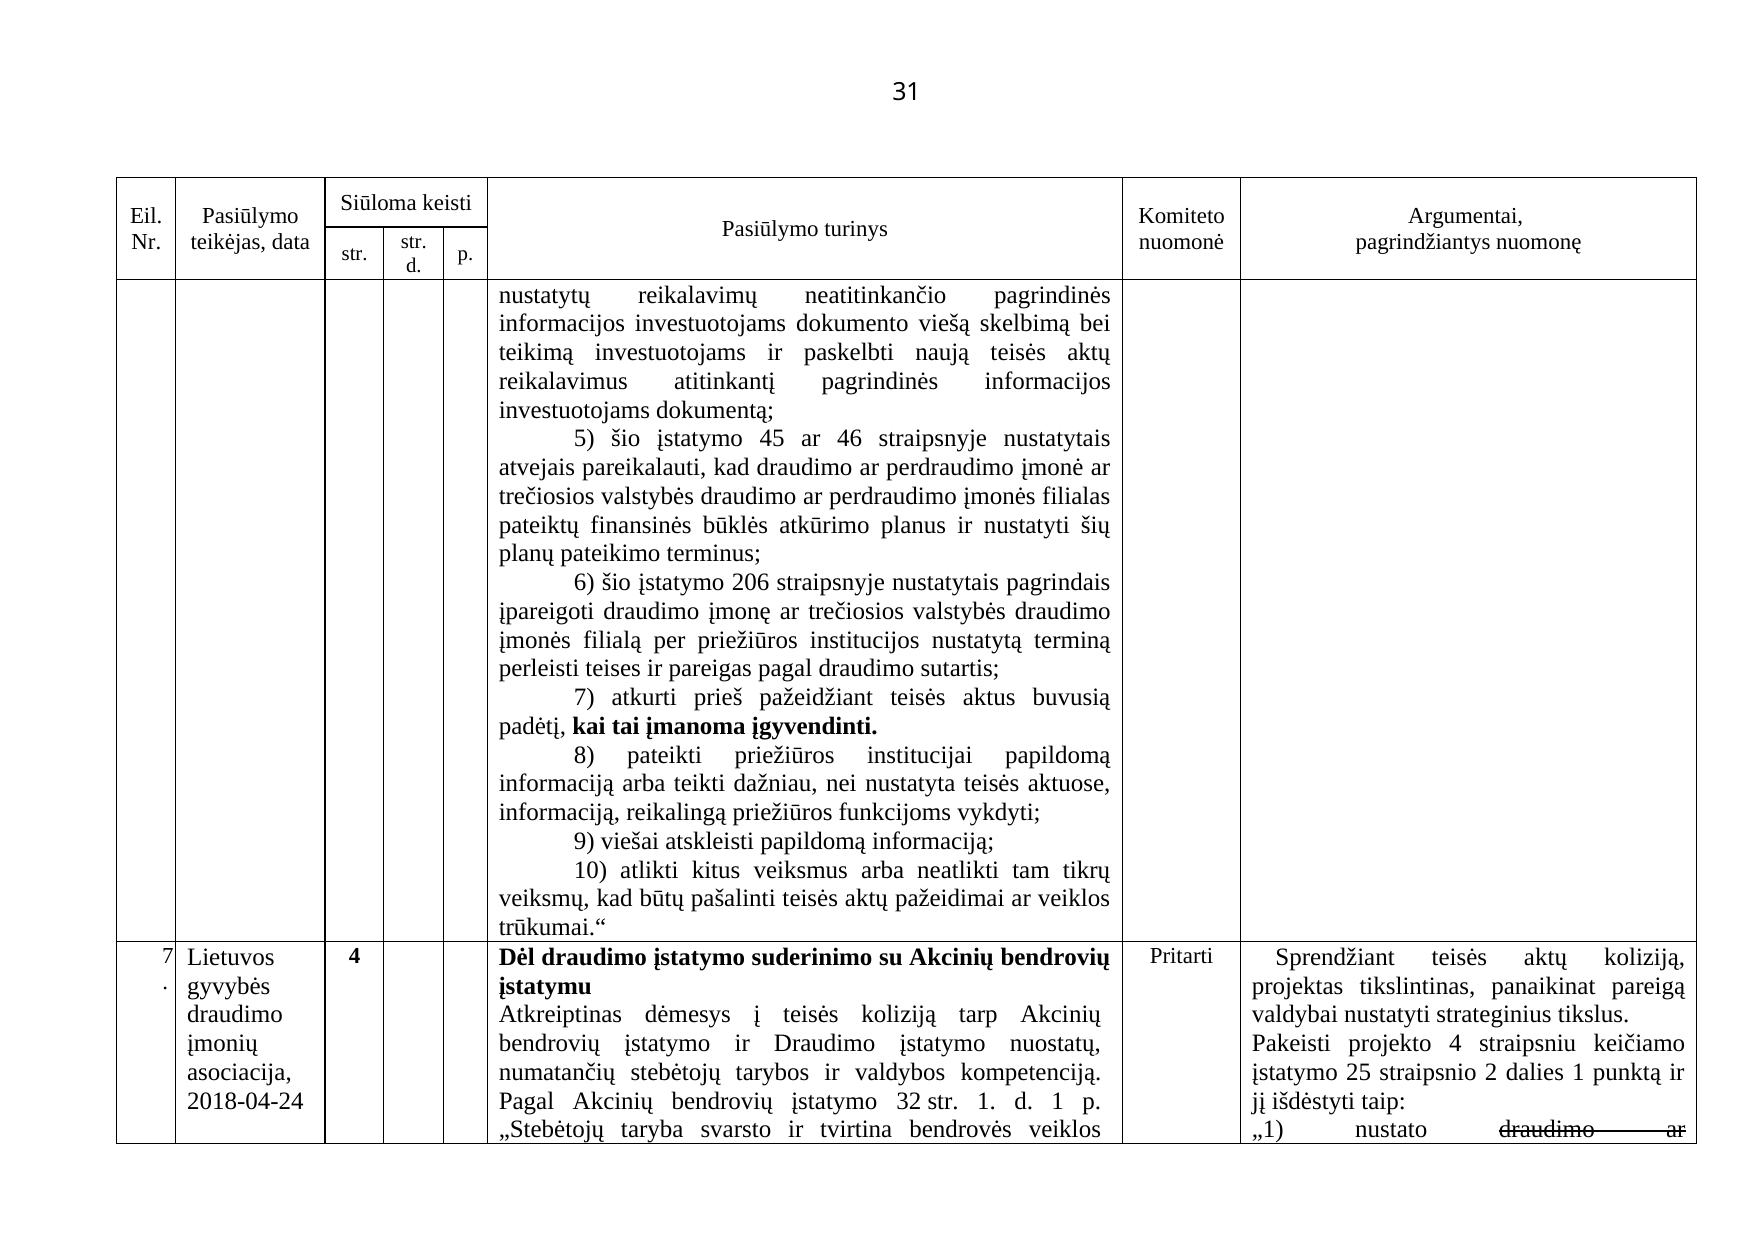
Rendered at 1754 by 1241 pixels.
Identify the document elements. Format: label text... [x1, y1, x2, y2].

table_cell Pritarti [1123, 942, 1240, 1143]
table_cell str. d. [384, 228, 443, 279]
table_cell [444, 942, 487, 1143]
table_cell [1241, 280, 1696, 941]
table_header Argumentai, pagrindžiantys nuomonę [1241, 178, 1696, 279]
table_cell [1123, 280, 1240, 941]
table_cell Sprendžiant teisės aktų koliziją, projektas tikslintinas, panaikinat pareigą valdybai nustatyti strateginius tikslus. Pakeisti projekto 4 straipsniu keičiamo įstatymo 25 straipsnio 2 dalies 1 punktą ir jį išdėstyti taip: „1) nustato draudimo ar [1241, 942, 1696, 1143]
table_cell nustatytų reikalavimų neatitinkančio pagrindinės informacijos investuotojams dokumento viešą skelbimą bei teikimą investuotojams ir paskelbti naują teisės aktų reikalavimus atitinkantį pagrindinės informacijos investuotojams dokumentą; 5) šio įstatymo 45 ar 46 straipsnyje nustatytais atvejais pareikalauti, kad draudimo ar perdraudimo įmonė ar trečiosios valstybės draudimo ar perdraudimo įmonės filialas pateiktų finansinės būklės atkūrimo planus ir nustatyti šių planų pateikimo terminus; 6) šio įstatymo 206 straipsnyje nustatytais pagrindais įpareigoti draudimo įmonę ar trečiosios valstybės draudimo įmonės filialą per priežiūros institucijos nustatytą terminą perleisti teises ir pareigas pagal draudimo sutartis; 7) atkurti prieš pažeidžiant teisės aktus buvusią padėtį, kai tai įmanoma įgyvendinti. 8) pateikti priežiūros institucijai papildomą informaciją arba teikti dažniau, nei nustatyta teisės aktuose, informaciją, reikalingą priežiūros funkcijoms vykdyti; 9) viešai atskleisti papildomą informaciją; 10) atlikti kitus veiksmus arba neatlikti tam tikrų veiksmų, kad būtų pašalinti teisės aktų pažeidimai ar veiklos trūkumai.“ [488, 280, 1122, 941]
table_cell [117, 280, 175, 941]
table_cell [384, 942, 443, 1143]
table_cell Dėl draudimo įstatymo suderinimo su Akcinių bendrovių įstatymu Atkreiptinas dėmesys į teisės koliziją tarp Akcinių bendrovių įstatymo ir Draudimo įstatymo nuostatų, numatančių stebėtojų tarybos ir valdybos kompetenciją. Pagal Akcinių bendrovių įstatymo 32 str. 1. d. 1 p. „Stebėtojų taryba svarsto ir tvirtina bendrovės veiklos [488, 942, 1122, 1143]
table_cell str. [326, 228, 383, 279]
table_header Pasiūlymo teikėjas, data [176, 178, 324, 279]
table_cell [444, 280, 487, 941]
table_cell [384, 280, 443, 941]
table_header Eil. Nr. [117, 178, 175, 279]
table_cell p. [444, 228, 487, 279]
table_cell Lietuvos gyvybės draudimo įmonių asociacija, 2018-04-24 [176, 942, 324, 1143]
table_header Siūloma keisti [326, 178, 487, 226]
table_cell [326, 280, 383, 941]
table_cell [117, 942, 175, 1143]
table_cell [176, 280, 324, 941]
table_header Pasiūlymo turinys [488, 178, 1122, 279]
table_header Komiteto nuomonė [1123, 178, 1240, 279]
table_cell 4 [326, 942, 383, 1143]
